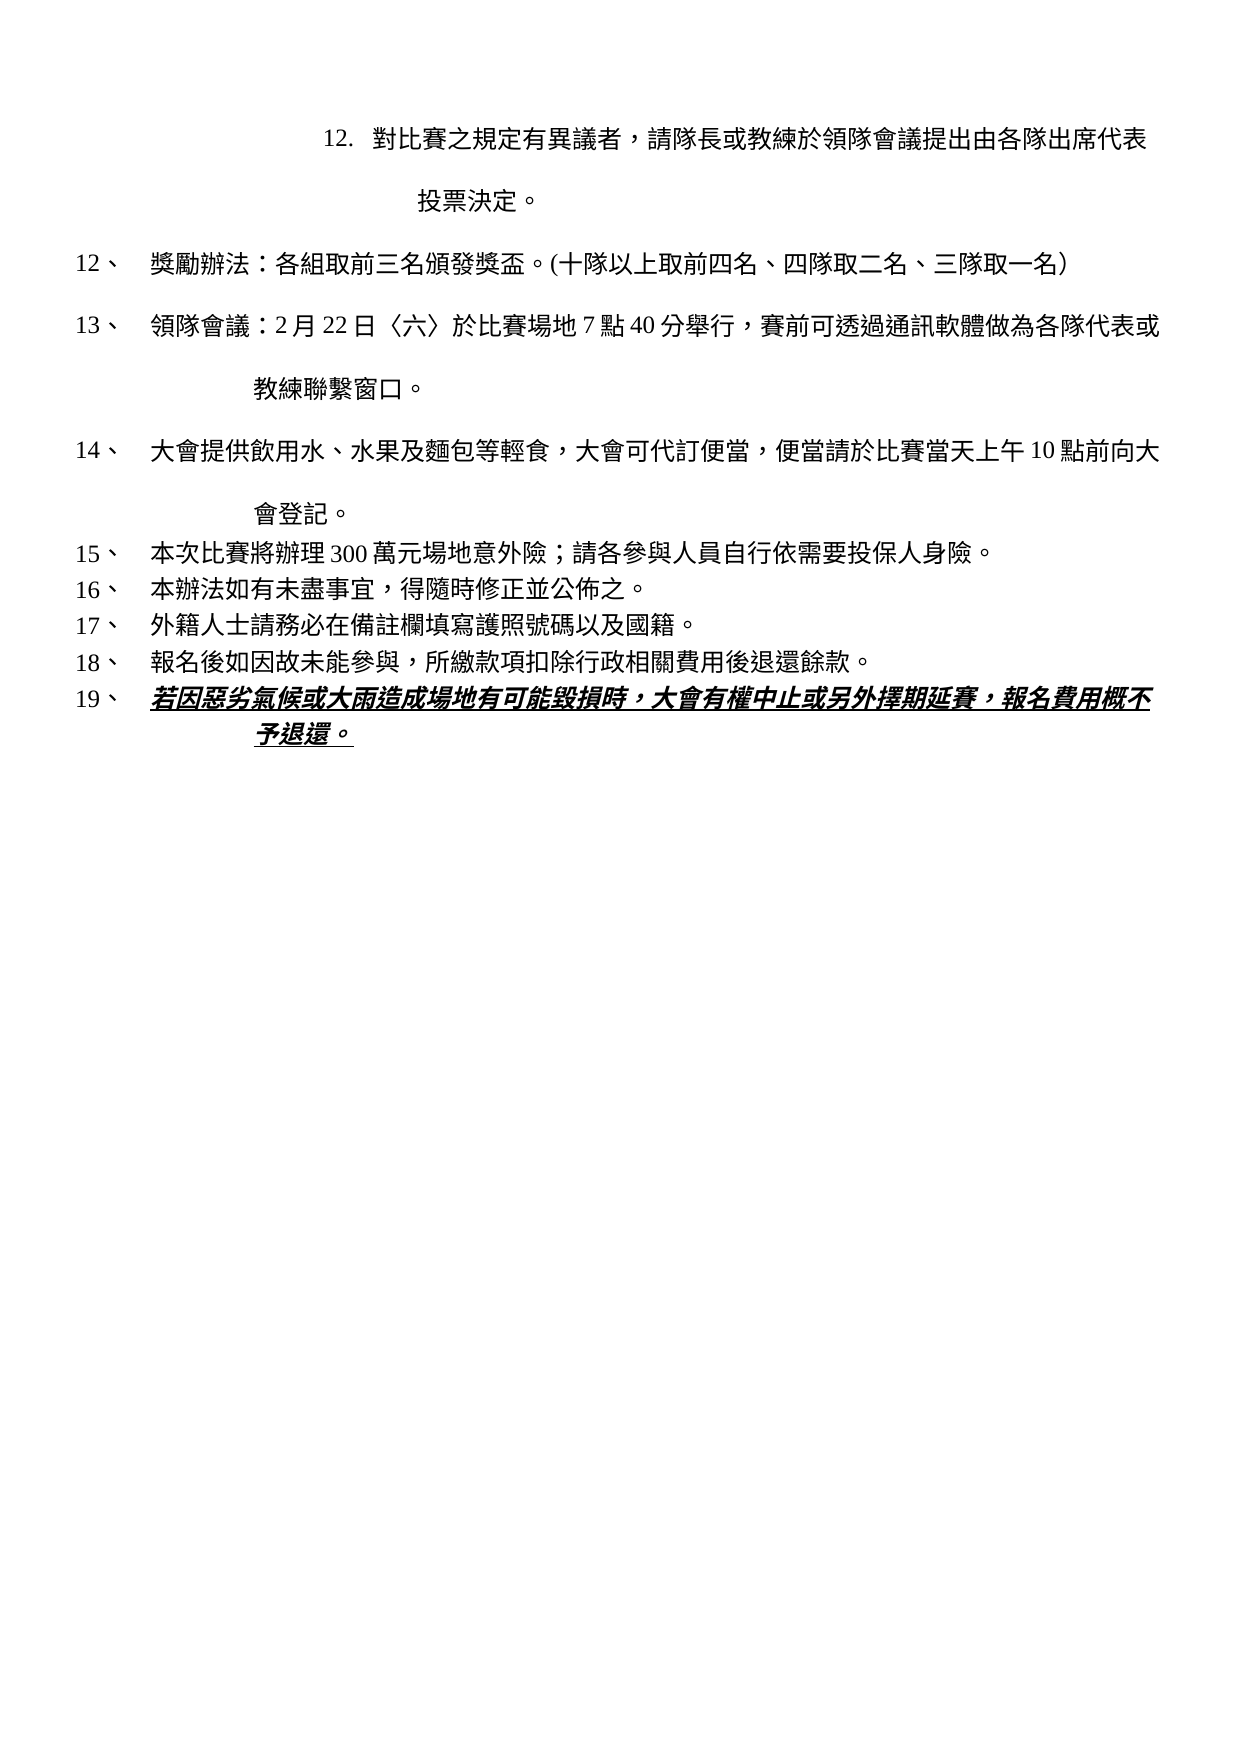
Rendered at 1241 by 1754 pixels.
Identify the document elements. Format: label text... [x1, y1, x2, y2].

list 領隊會議：2月22日〈六〉於比賽場地7點40分舉行，賽前可透過通訊軟體做為各隊代表或教練聯繫窗口。 [75, 283, 1165, 408]
list 本辦法如有未盡事宜，得隨時修正並公佈之。 [75, 569, 1165, 606]
list 獎勵辦法：各組取前三名頒發獎盃。(十隊以上取前四名、四隊取二名、三隊取一名） [75, 221, 1165, 283]
list 若因惡劣氣候或大雨造成場地有可能毀損時，大會有權中止或另外擇期延賽，報名費用概不予退還。 [75, 678, 1165, 751]
list 外籍人士請務必在備註欄填寫護照號碼以及國籍。 [75, 606, 1165, 642]
list 報名後如因故未能參與，所繳款項扣除行政相關費用後退還餘款。 [75, 642, 1165, 678]
list 本次比賽將辦理300萬元場地意外險；請各參與人員自行依需要投保人身險。 [75, 533, 1165, 569]
list 對比賽之規定有異議者，請隊長或教練於領隊會議提出由各隊出席代表投票決定。 [323, 96, 1165, 221]
list 大會提供飲用水、水果及麵包等輕食，大會可代訂便當，便當請於比賽當天上午10點前向大會登記。 [75, 408, 1165, 533]
